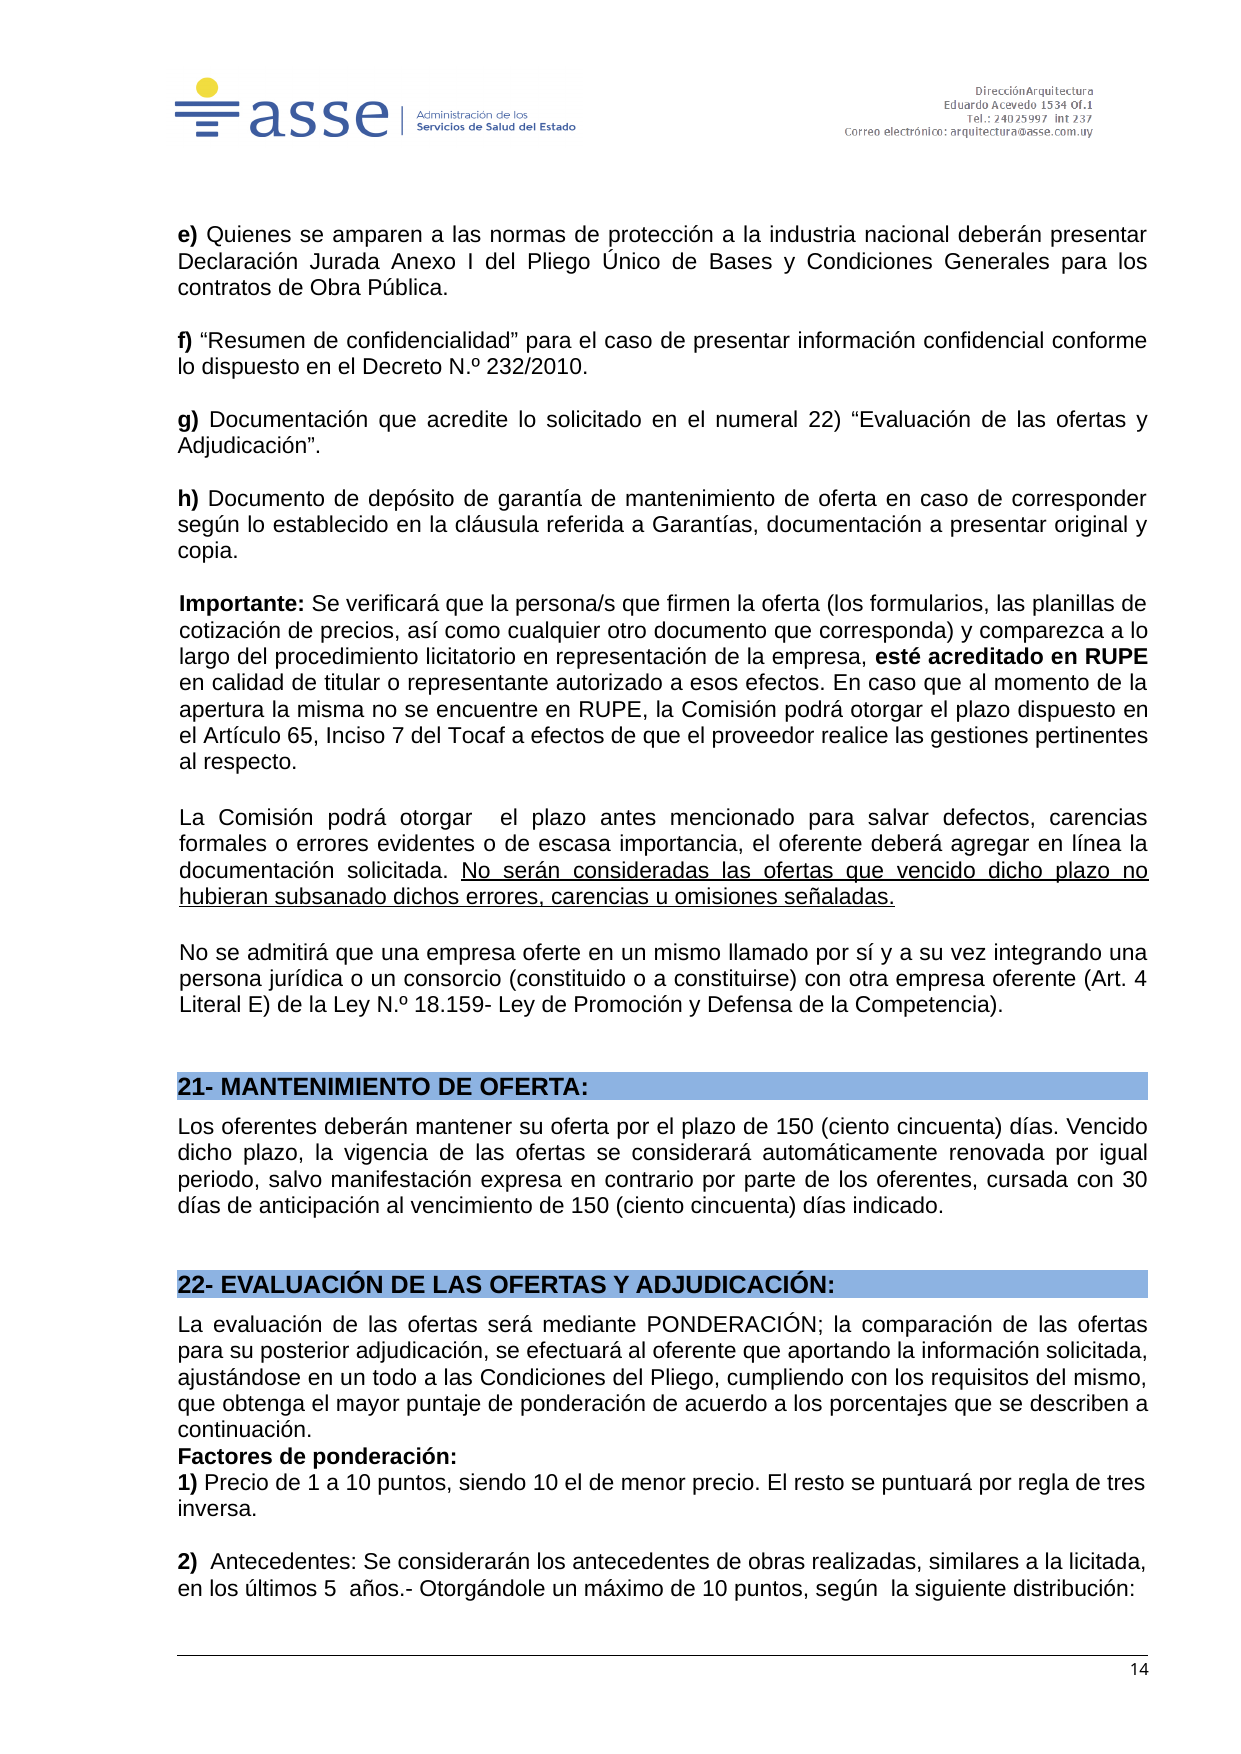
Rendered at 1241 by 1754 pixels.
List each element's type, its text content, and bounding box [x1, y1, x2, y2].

text La Comisión podrá otorgar el plazo antes mencionado para salvar defectos, carencias formales o errores evidentes o de escasa importancia, el oferente deberá agregar en línea la documentación solicitada. No serán consideradas las ofertas que vencido dicho plazo no hubieran subsanado dichos errores, carencias u omisiones señaladas. [179, 804, 1148, 909]
text e) Quienes se amparen a las normas de protección a la industria nacional deberán presentar Declaración Jurada Anexo I del Pliego Único de Bases y Condiciones Generales para los contratos de Obra Pública. [177, 221, 1148, 300]
subtitle 21- MANTENIMIENTO DE OFERTA: [177, 1072, 1148, 1100]
text La evaluación de las ofertas será mediante PONDERACIÓN; la comparación de las ofertas para su posterior adjudicación, se efectuará al oferente que aportando la información solicitada, ajustándose en un todo a las Condiciones del Pliego, cumpliendo con los requisitos del mismo, que obtenga el mayor puntaje de ponderación de acuerdo a los porcentajes que se describen a continuación. [177, 1311, 1148, 1443]
text f) “Resumen de confidencialidad” para el caso de presentar información confidencial conforme lo dispuesto en el Decreto N.º 232/2010. [177, 327, 1148, 379]
text Factores de ponderación: [177, 1443, 1148, 1469]
subtitle 22- EVALUACIÓN DE LAS OFERTAS Y ADJUDICACIÓN: [177, 1270, 1148, 1298]
text 1) Precio de 1 a 10 puntos, siendo 10 el de menor precio. El resto se puntuará por regla de tres inversa. [177, 1469, 1148, 1522]
text 2) Antecedentes: Se considerarán los antecedentes de obras realizadas, similares a la licitada, en los últimos 5 años.- Otorgándole un máximo de 10 puntos, según la siguiente distribución: [177, 1548, 1148, 1601]
text Importante: Se verificará que la persona/s que firmen la oferta (los formularios, las planillas de cotización de precios, así como cualquier otro documento que corresponda) y comparezca a lo largo del procedimiento licitatorio en representación de la empresa, esté acreditado en RUPE en calidad de titular o representante autorizado a esos efectos. En caso que al momento de la apertura la misma no se encuentre en RUPE, la Comisión podrá otorgar el plazo dispuesto en el Artículo 65, Inciso 7 del Tocaf a efectos de que el proveedor realice las gestiones pertinentes al respecto. [179, 590, 1148, 775]
text Los oferentes deberán mantener su oferta por el plazo de 150 (ciento cincuenta) días. Vencido dicho plazo, la vigencia de las ofertas se considerará automáticamente renovada por igual periodo, salvo manifestación expresa en contrario por parte de los oferentes, cursada con 30 días de anticipación al vencimiento de 150 (ciento cincuenta) días indicado. [177, 1113, 1149, 1218]
text No se admitirá que una empresa oferte en un mismo llamado por sí y a su vez integrando una persona jurídica o un consorcio (constituido o a constituirse) con otra empresa oferente (Art. 4 Literal E) de la Ley N.º 18.159- Ley de Promoción y Defensa de la Competencia). [179, 938, 1148, 1017]
text h) Documento de depósito de garantía de mantenimiento de oferta en caso de corresponder según lo establecido en la cláusula referida a Garantías, documentación a presentar original y copia. [177, 485, 1148, 564]
text g) Documentación que acredite lo solicitado en el numeral 22) “Evaluación de las ofertas y Adjudicación”. [177, 406, 1148, 458]
picture [165, 66, 584, 148]
picture [782, 83, 1094, 142]
